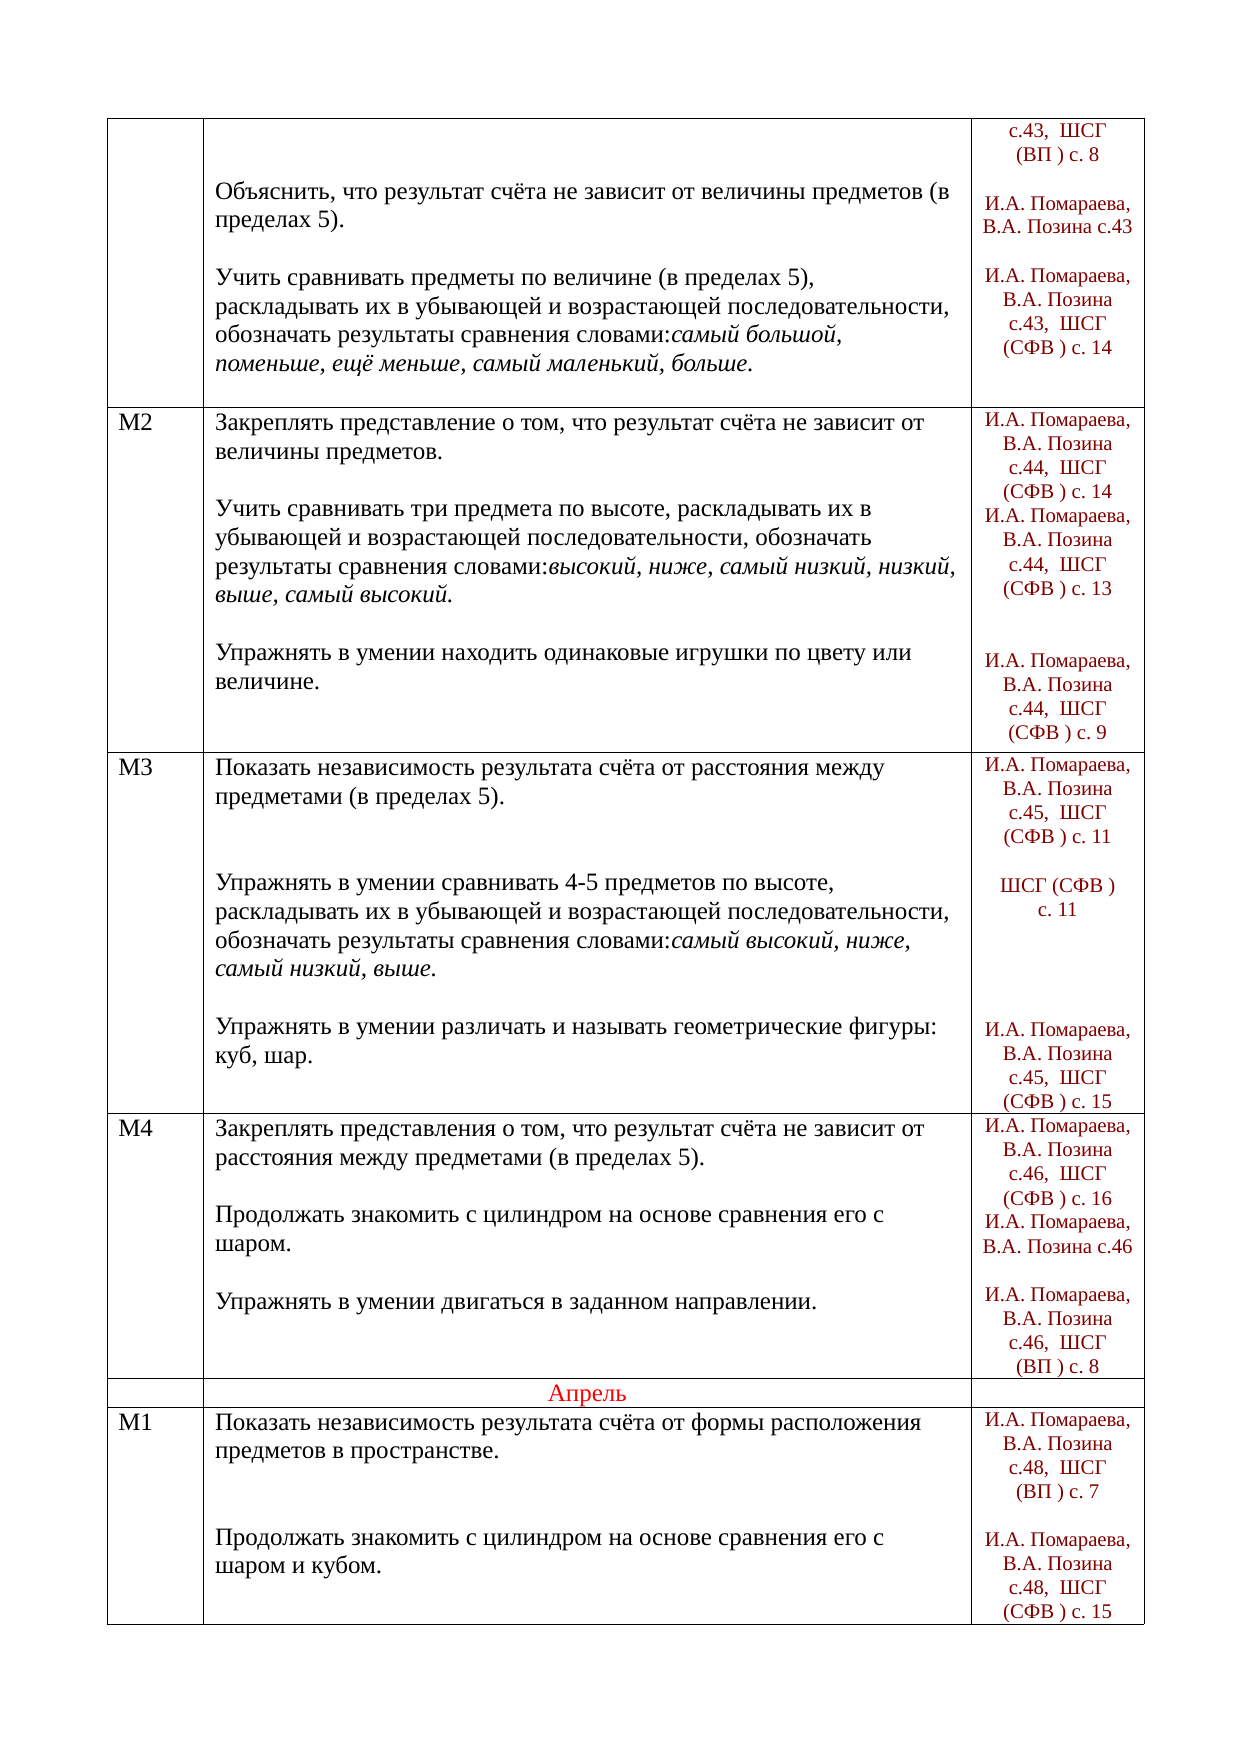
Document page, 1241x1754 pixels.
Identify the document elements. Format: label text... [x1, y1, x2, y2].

table_cell М4 [108, 1114, 203, 1378]
table_cell М3 [108, 753, 203, 1113]
table_cell с.43, ШСГ (ВП ) с. 8 И.А. Помараева, В.А. Позина с.43 И.А. Помараева, В.А. Позина с.43, ШСГ (СФВ ) с. 14 [972, 119, 1144, 407]
table_cell Закреплять представление о том, что результат счёта не зависит от величины предметов. Учить сравнивать три предмета по высоте, раскладывать их в убывающей и возрастающей последовательности, обозначать результаты сравнения словами:высокий, ниже, самый низкий, низкий, выше, самый высокий. Упражнять в умении находить одинаковые игрушки по цвету или величине. [204, 408, 971, 752]
table_cell И.А. Помараева, В.А. Позина с.44, ШСГ (СФВ ) с. 14 И.А. Помараева, В.А. Позина с.44, ШСГ (СФВ ) с. 13 И.А. Помараева, В.А. Позина с.44, ШСГ (СФВ ) с. 9 [972, 408, 1144, 752]
table_cell Показать независимость результата счёта от формы расположения предметов в пространстве. Продолжать знакомить с цилиндром на основе сравнения его с шаром и кубом. [204, 1408, 971, 1623]
table_cell [108, 1379, 203, 1407]
table_cell И.А. Помараева, В.А. Позина с.48, ШСГ (ВП ) с. 7 И.А. Помараева, В.А. Позина с.48, ШСГ (СФВ ) с. 15 [972, 1408, 1144, 1623]
table_cell И.А. Помараева, В.А. Позина с.45, ШСГ (СФВ ) с. 11 ШСГ (СФВ ) с. 11 И.А. Помараева, В.А. Позина с.45, ШСГ (СФВ ) с. 15 [972, 753, 1144, 1113]
table_cell Закреплять представления о том, что результат счёта не зависит от расстояния между предметами (в пределах 5). Продолжать знакомить с цилиндром на основе сравнения его с шаром. Упражнять в умении двигаться в заданном направлении. [204, 1114, 971, 1378]
table_cell Объяснить, что результат счёта не зависит от величины предметов (в пределах 5). Учить сравнивать предметы по величине (в пределах 5), раскладывать их в убывающей и возрастающей последовательности, обозначать результаты сравнения словами:самый большой, поменьше, ещё меньше, самый маленький, больше. [204, 119, 971, 407]
table_cell М2 [108, 408, 203, 752]
table_cell [108, 119, 203, 407]
table_cell [972, 1379, 1144, 1407]
table_cell Показать независимость результата счёта от расстояния между предметами (в пределах 5). Упражнять в умении сравнивать 4-5 предметов по высоте, раскладывать их в убывающей и возрастающей последовательности, обозначать результаты сравнения словами:самый высокий, ниже, самый низкий, выше. Упражнять в умении различать и называть геометрические фигуры: куб, шар. [204, 753, 971, 1113]
table_cell И.А. Помараева, В.А. Позина с.46, ШСГ (СФВ ) с. 16 И.А. Помараева, В.А. Позина с.46 И.А. Помараева, В.А. Позина с.46, ШСГ (ВП ) с. 8 [972, 1114, 1144, 1378]
table_cell Апрель [204, 1379, 971, 1407]
table_cell М1 [108, 1408, 203, 1623]
